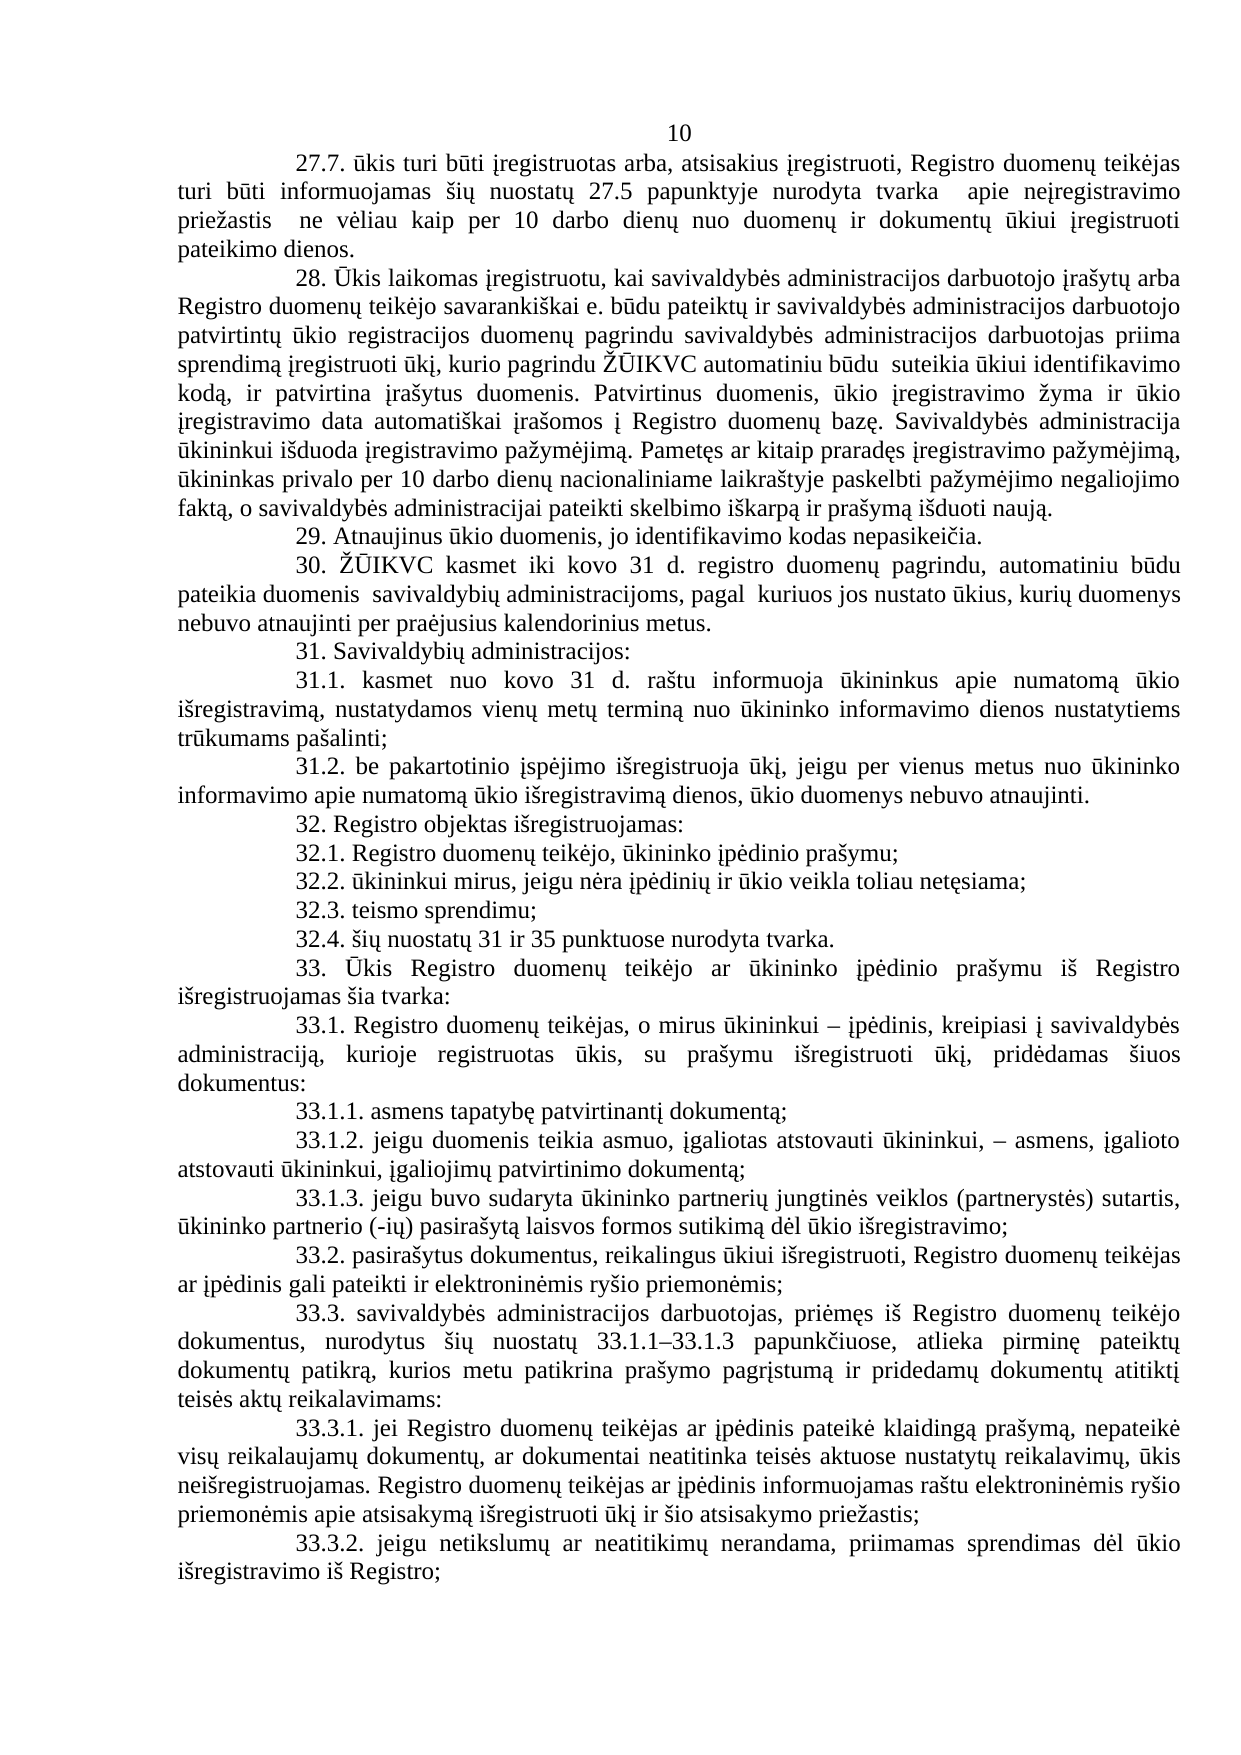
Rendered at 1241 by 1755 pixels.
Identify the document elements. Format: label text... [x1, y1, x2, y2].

text 33. Ūkis Registro duomenų teikėjo ar ūkininko įpėdinio prašymu iš Registro išregistruojamas šia tvarka: [177, 953, 1181, 1010]
text 28. Ūkis laikomas įregistruotu, kai savivaldybės administracijos darbuotojo įrašytų arba Registro duomenų teikėjo savarankiškai e. būdu pateiktų ir savivaldybės administracijos darbuotojo patvirtintų ūkio registracijos duomenų pagrindu savivaldybės administracijos darbuotojas priima sprendimą įregistruoti ūkį, kurio pagrindu ŽŪIKVC automatiniu būdu suteikia ūkiui identifikavimo kodą, ir patvirtina įrašytus duomenis. Patvirtinus duomenis, ūkio įregistravimo žyma ir ūkio įregistravimo data automatiškai įrašomos į Registro duomenų bazę. Savivaldybės administracija ūkininkui išduoda įregistravimo pažymėjimą. Pametęs ar kitaip praradęs įregistravimo pažymėjimą, ūkininkas privalo per 10 darbo dienų nacionaliniame laikraštyje paskelbti pažymėjimo negaliojimo faktą, o savivaldybės administracijai pateikti skelbimo iškarpą ir prašymą išduoti naują. [177, 263, 1181, 521]
text 32. Registro objektas išregistruojamas: [177, 809, 1181, 838]
text 31.2. be pakartotinio įspėjimo išregistruoja ūkį, jeigu per vienus metus nuo ūkininko informavimo apie numatomą ūkio išregistravimą dienos, ūkio duomenys nebuvo atnaujinti. [177, 751, 1181, 809]
text 32.3. teismo sprendimu; [177, 895, 1181, 924]
text 33.1. Registro duomenų teikėjas, o mirus ūkininkui – įpėdinis, kreipiasi į savivaldybės administraciją, kurioje registruotas ūkis, su prašymu išregistruoti ūkį, pridėdamas šiuos dokumentus: [177, 1010, 1181, 1096]
text 27.7. ūkis turi būti įregistruotas arba, atsisakius įregistruoti, Registro duomenų teikėjas turi būti informuojamas šių nuostatų 27.5 papunktyje nurodyta tvarka apie neįregistravimo priežastis ne vėliau kaip per 10 darbo dienų nuo duomenų ir dokumentų ūkiui įregistruoti pateikimo dienos. [177, 148, 1181, 263]
text 33.1.3. jeigu buvo sudaryta ūkininko partnerių jungtinės veiklos (partnerystės) sutartis, ūkininko partnerio (-ių) pasirašytą laisvos formos sutikimą dėl ūkio išregistravimo; [177, 1183, 1181, 1240]
text 32.2. ūkininkui mirus, jeigu nėra įpėdinių ir ūkio veikla toliau netęsiama; [177, 866, 1181, 895]
text 32.4. šių nuostatų 31 ir 35 punktuose nurodyta tvarka. [177, 924, 1181, 953]
text 33.3.2. jeigu netikslumų ar neatitikimų nerandama, priimamas sprendimas dėl ūkio išregistravimo iš Registro; [177, 1528, 1181, 1585]
text 33.3. savivaldybės administracijos darbuotojas, priėmęs iš Registro duomenų teikėjo dokumentus, nurodytus šių nuostatų 33.1.1–33.1.3 papunkčiuose, atlieka pirminę pateiktų dokumentų patikrą, kurios metu patikrina prašymo pagrįstumą ir pridedamų dokumentų atitiktį teisės aktų reikalavimams: [177, 1298, 1181, 1413]
text 33.1.1. asmens tapatybę patvirtinantį dokumentą; [177, 1096, 1181, 1125]
text 32.1. Registro duomenų teikėjo, ūkininko įpėdinio prašymu; [177, 838, 1181, 866]
text 31. Savivaldybių administracijos: [177, 636, 1181, 665]
text 29. Atnaujinus ūkio duomenis, jo identifikavimo kodas nepasikeičia. [177, 521, 1181, 550]
text 31.1. kasmet nuo kovo 31 d. raštu informuoja ūkininkus apie numatomą ūkio išregistravimą, nustatydamos vienų metų terminą nuo ūkininko informavimo dienos nustatytiems trūkumams pašalinti; [177, 665, 1181, 751]
text 33.1.2. jeigu duomenis teikia asmuo, įgaliotas atstovauti ūkininkui, – asmens, įgalioto atstovauti ūkininkui, įgaliojimų patvirtinimo dokumentą; [177, 1125, 1181, 1183]
text 30. ŽŪIKVC kasmet iki kovo 31 d. registro duomenų pagrindu, automatiniu būdu pateikia duomenis savivaldybių administracijoms, pagal kuriuos jos nustato ūkius, kurių duomenys nebuvo atnaujinti per praėjusius kalendorinius metus. [177, 550, 1181, 636]
text 33.2. pasirašytus dokumentus, reikalingus ūkiui išregistruoti, Registro duomenų teikėjas ar įpėdinis gali pateikti ir elektroninėmis ryšio priemonėmis; [177, 1240, 1181, 1298]
text 33.3.1. jei Registro duomenų teikėjas ar įpėdinis pateikė klaidingą prašymą, nepateikė visų reikalaujamų dokumentų, ar dokumentai neatitinka teisės aktuose nustatytų reikalavimų, ūkis neišregistruojamas. Registro duomenų teikėjas ar įpėdinis informuojamas raštu elektroninėmis ryšio priemonėmis apie atsisakymą išregistruoti ūkį ir šio atsisakymo priežastis; [177, 1413, 1181, 1528]
